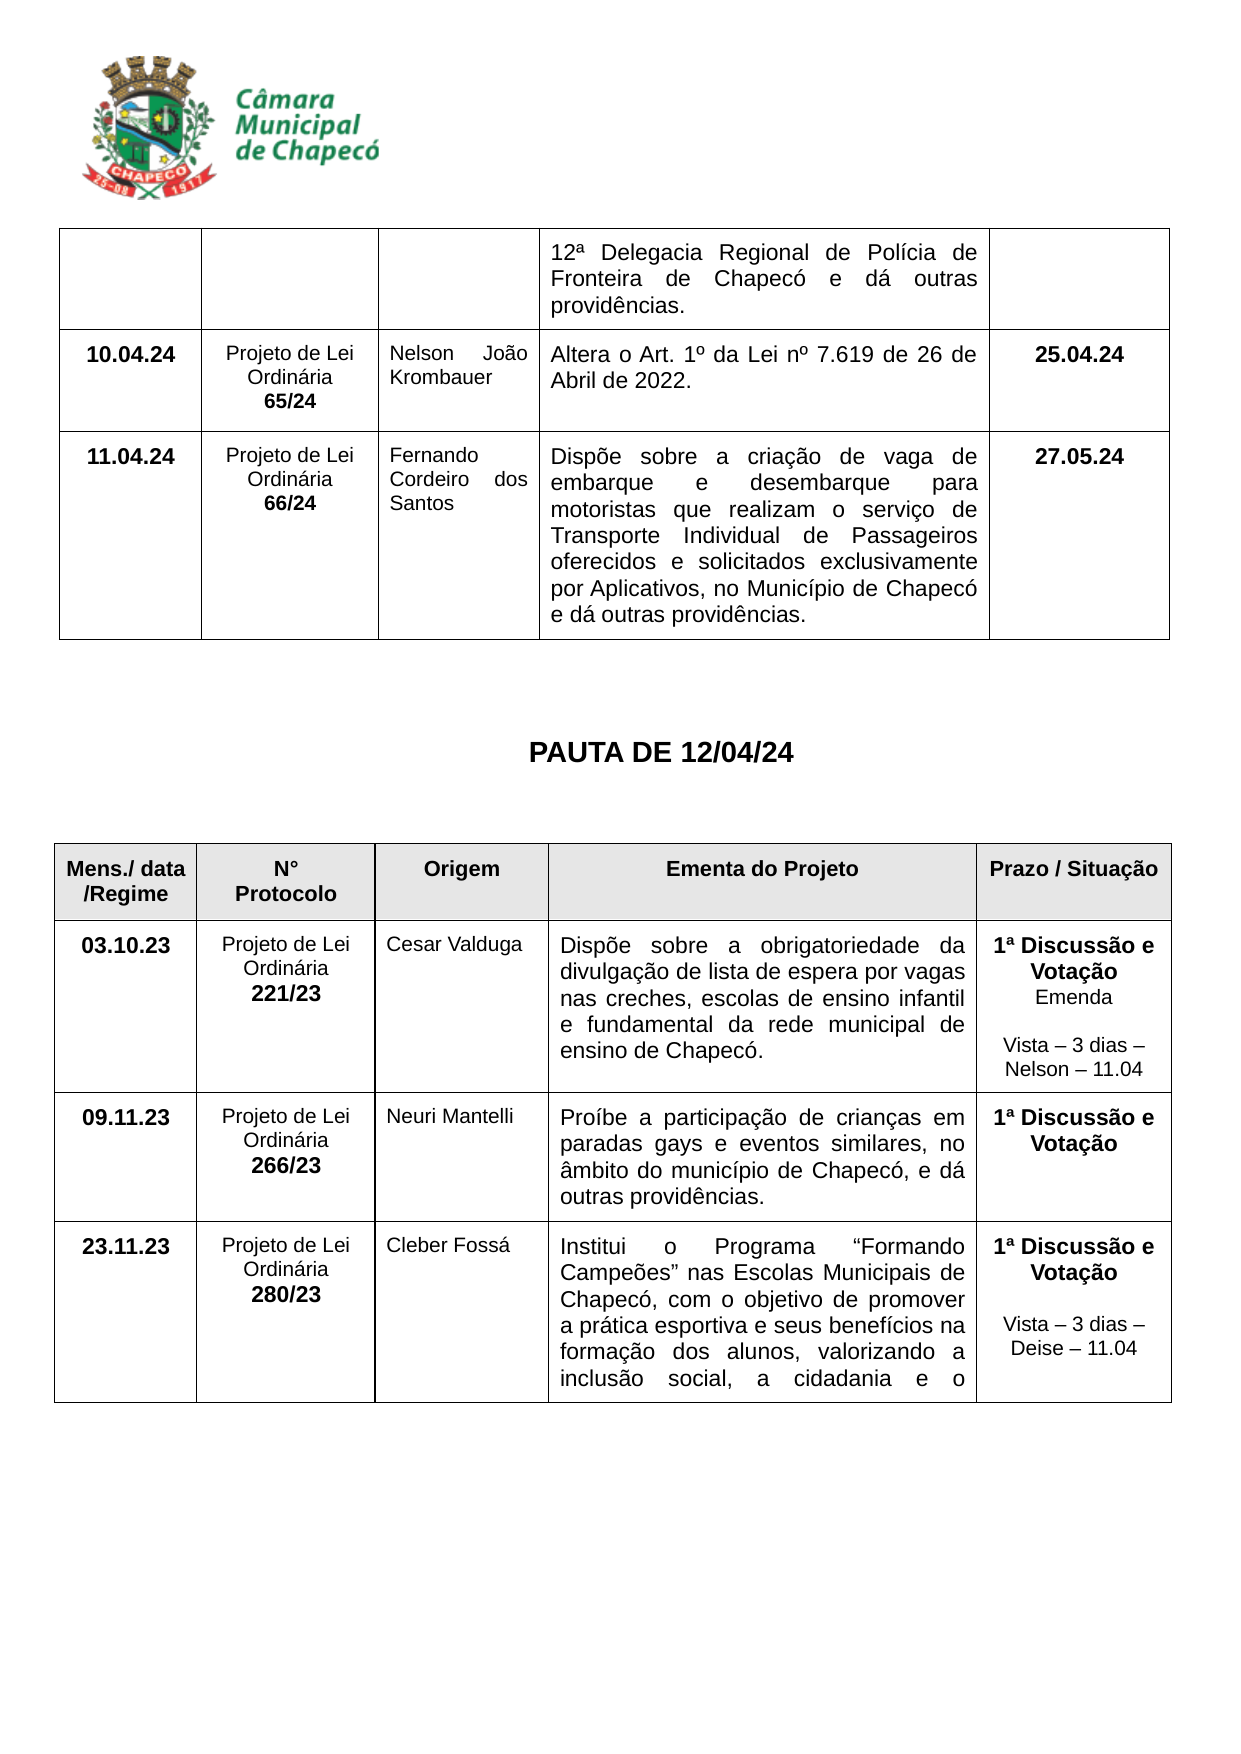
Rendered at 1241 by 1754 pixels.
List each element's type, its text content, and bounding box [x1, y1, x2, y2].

table_cell [379, 229, 539, 329]
table_cell [202, 229, 378, 329]
table_cell Projeto de Lei Ordinária 66/24 [202, 432, 378, 638]
table_cell 27.05.24 [990, 432, 1169, 638]
table_cell Neuri Mantelli [376, 1093, 548, 1221]
table_cell Altera o Art. 1º da Lei nº 7.619 de 26 de Abril de 2022. [540, 330, 989, 431]
table_cell Fernando Cordeiro dos Santos [379, 432, 539, 638]
table_cell Cleber Fossá [376, 1222, 548, 1402]
table_header N° Protocolo [197, 844, 374, 919]
table_cell 25.04.24 [990, 330, 1169, 431]
table_cell 1ª Discussão e Votação [977, 1093, 1171, 1221]
table_cell [990, 229, 1169, 329]
table_cell [60, 229, 201, 329]
table_cell Dispõe sobre a obrigatoriedade da divulgação de lista de espera por vagas nas creches, escolas de ensino infantil e fundamental da rede municipal de ensino de Chapecó. [549, 921, 976, 1092]
table_cell 1ª Discussão e Votação Emenda Vista – 3 dias – Nelson – 11.04 [977, 921, 1171, 1092]
table_cell 12ª Delegacia Regional de Polícia de Fronteira de Chapecó e dá outras providências. [540, 229, 989, 329]
table_cell 23.11.23 [55, 1222, 196, 1402]
picture [81, 56, 379, 200]
table_cell Nelson João Krombauer [379, 330, 539, 431]
table_cell Institui o Programa “Formando Campeões” nas Escolas Municipais de Chapecó, com o objetivo de promover a prática esportiva e seus benefícios na formação dos alunos, valorizando a inclusão social, a cidadania e o [549, 1222, 976, 1402]
table_cell Cesar Valduga [376, 921, 548, 1092]
table_cell 11.04.24 [60, 432, 201, 638]
table_header Mens./ data /Regime [55, 844, 196, 919]
table_cell 09.11.23 [55, 1093, 196, 1221]
table_cell Dispõe sobre a criação de vaga de embarque e desembarque para motoristas que realizam o serviço de Transporte Individual de Passageiros oferecidos e solicitados exclusivamente por Aplicativos, no Município de Chapecó e dá outras providências. [540, 432, 989, 638]
table_cell Projeto de Lei Ordinária 221/23 [197, 921, 374, 1092]
table_cell 10.04.24 [60, 330, 201, 431]
table_cell 03.10.23 [55, 921, 196, 1092]
table_cell Projeto de Lei Ordinária 266/23 [197, 1093, 374, 1221]
table_header Ementa do Projeto [549, 844, 976, 919]
table_cell Projeto de Lei Ordinária 280/23 [197, 1222, 374, 1402]
table_cell Projeto de Lei Ordinária 65/24 [202, 330, 378, 431]
subtitle PAUTA DE 12/04/24 [178, 735, 1145, 768]
table_cell 1ª Discussão e Votação Vista – 3 dias – Deise – 11.04 [977, 1222, 1171, 1402]
table_header Prazo / Situação [977, 844, 1171, 919]
table_cell Proíbe a participação de crianças em paradas gays e eventos similares, no âmbito do município de Chapecó, e dá outras providências. [549, 1093, 976, 1221]
table_header Origem [376, 844, 548, 919]
